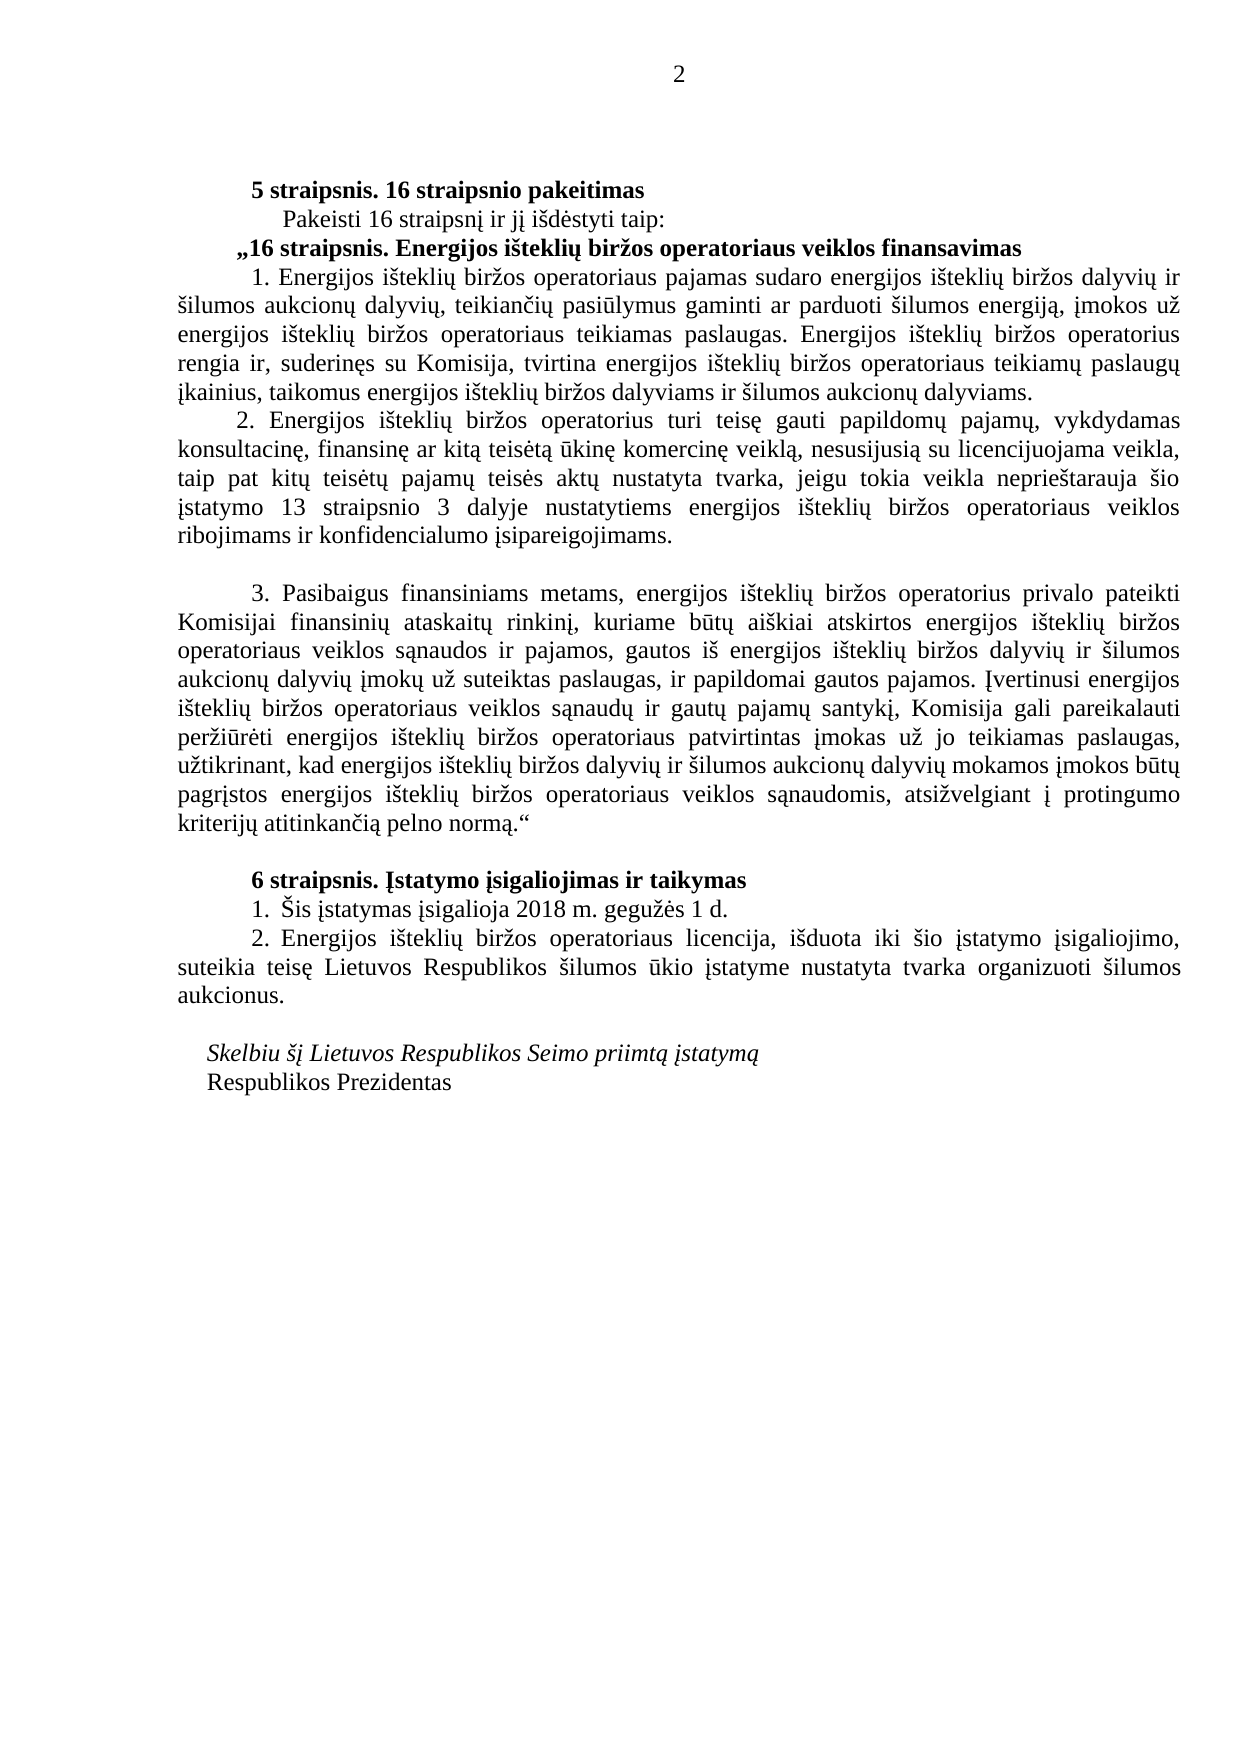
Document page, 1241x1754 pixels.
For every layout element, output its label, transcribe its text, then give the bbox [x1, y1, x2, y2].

text 5 straipsnis. 16 straipsnio pakeitimas [177, 176, 1181, 204]
text Pakeisti 16 straipsnį ir jį išdėstyti taip: [177, 204, 1181, 233]
text 2. Energijos išteklių biržos operatoriaus licencija, išduota iki šio įstatymo įsigaliojimo, suteikia teisę Lietuvos Respublikos šilumos ūkio įstatyme nustatyta tvarka organizuoti šilumos aukcionus. [177, 923, 1181, 1009]
text „16 straipsnis. Energijos išteklių biržos operatoriaus veiklos finansavimas [177, 233, 1181, 262]
text 3. Pasibaigus finansiniams metams, energijos išteklių biržos operatorius privalo pateikti Komisijai finansinių ataskaitų rinkinį, kuriame būtų aiškiai atskirtos energijos išteklių biržos operatoriaus veiklos sąnaudos ir pajamos, gautos iš energijos išteklių biržos dalyvių ir šilumos aukcionų dalyvių įmokų už suteiktas paslaugas, ir papildomai gautos pajamos. Įvertinusi energijos išteklių biržos operatoriaus veiklos sąnaudų ir gautų pajamų santykį, Komisija gali pareikalauti peržiūrėti energijos išteklių biržos operatoriaus patvirtintas įmokas už jo teikiamas paslaugas, užtikrinant, kad energijos išteklių biržos dalyvių ir šilumos aukcionų dalyvių mokamos įmokos būtų pagrįstos energijos išteklių biržos operatoriaus veiklos sąnaudomis, atsižvelgiant į protingumo kriterijų atitinkančią pelno normą.“ [177, 578, 1181, 837]
text 1. Šis įstatymas įsigalioja 2018 m. gegužės 1 d. [177, 894, 1181, 923]
text Skelbiu šį Lietuvos Respublikos Seimo priimtą įstatymą [177, 1038, 1181, 1067]
text 1. Energijos išteklių biržos operatoriaus pajamas sudaro energijos išteklių biržos dalyvių ir šilumos aukcionų dalyvių, teikiančių pasiūlymus gaminti ar parduoti šilumos energiją, įmokos už energijos išteklių biržos operatoriaus teikiamas paslaugas. Energijos išteklių biržos operatorius rengia ir, suderinęs su Komisija, tvirtina energijos išteklių biržos operatoriaus teikiamų paslaugų įkainius, taikomus energijos išteklių biržos dalyviams ir šilumos aukcionų dalyviams. [177, 262, 1181, 406]
text Respublikos Prezidentas [207, 1067, 1172, 1096]
text 2. Energijos išteklių biržos operatorius turi teisę gauti papildomų pajamų, vykdydamas konsultacinę, finansinę ar kitą teisėtą ūkinę komercinę veiklą, nesusijusią su licencijuojama veikla, taip pat kitų teisėtų pajamų teisės aktų nustatyta tvarka, jeigu tokia veikla neprieštarauja šio įstatymo 13 straipsnio 3 dalyje nustatytiems energijos išteklių biržos operatoriaus veiklos ribojimams ir konfidencialumo įsipareigojimams. [177, 406, 1181, 549]
text 6 straipsnis. Įstatymo įsigaliojimas ir taikymas [177, 866, 1181, 894]
